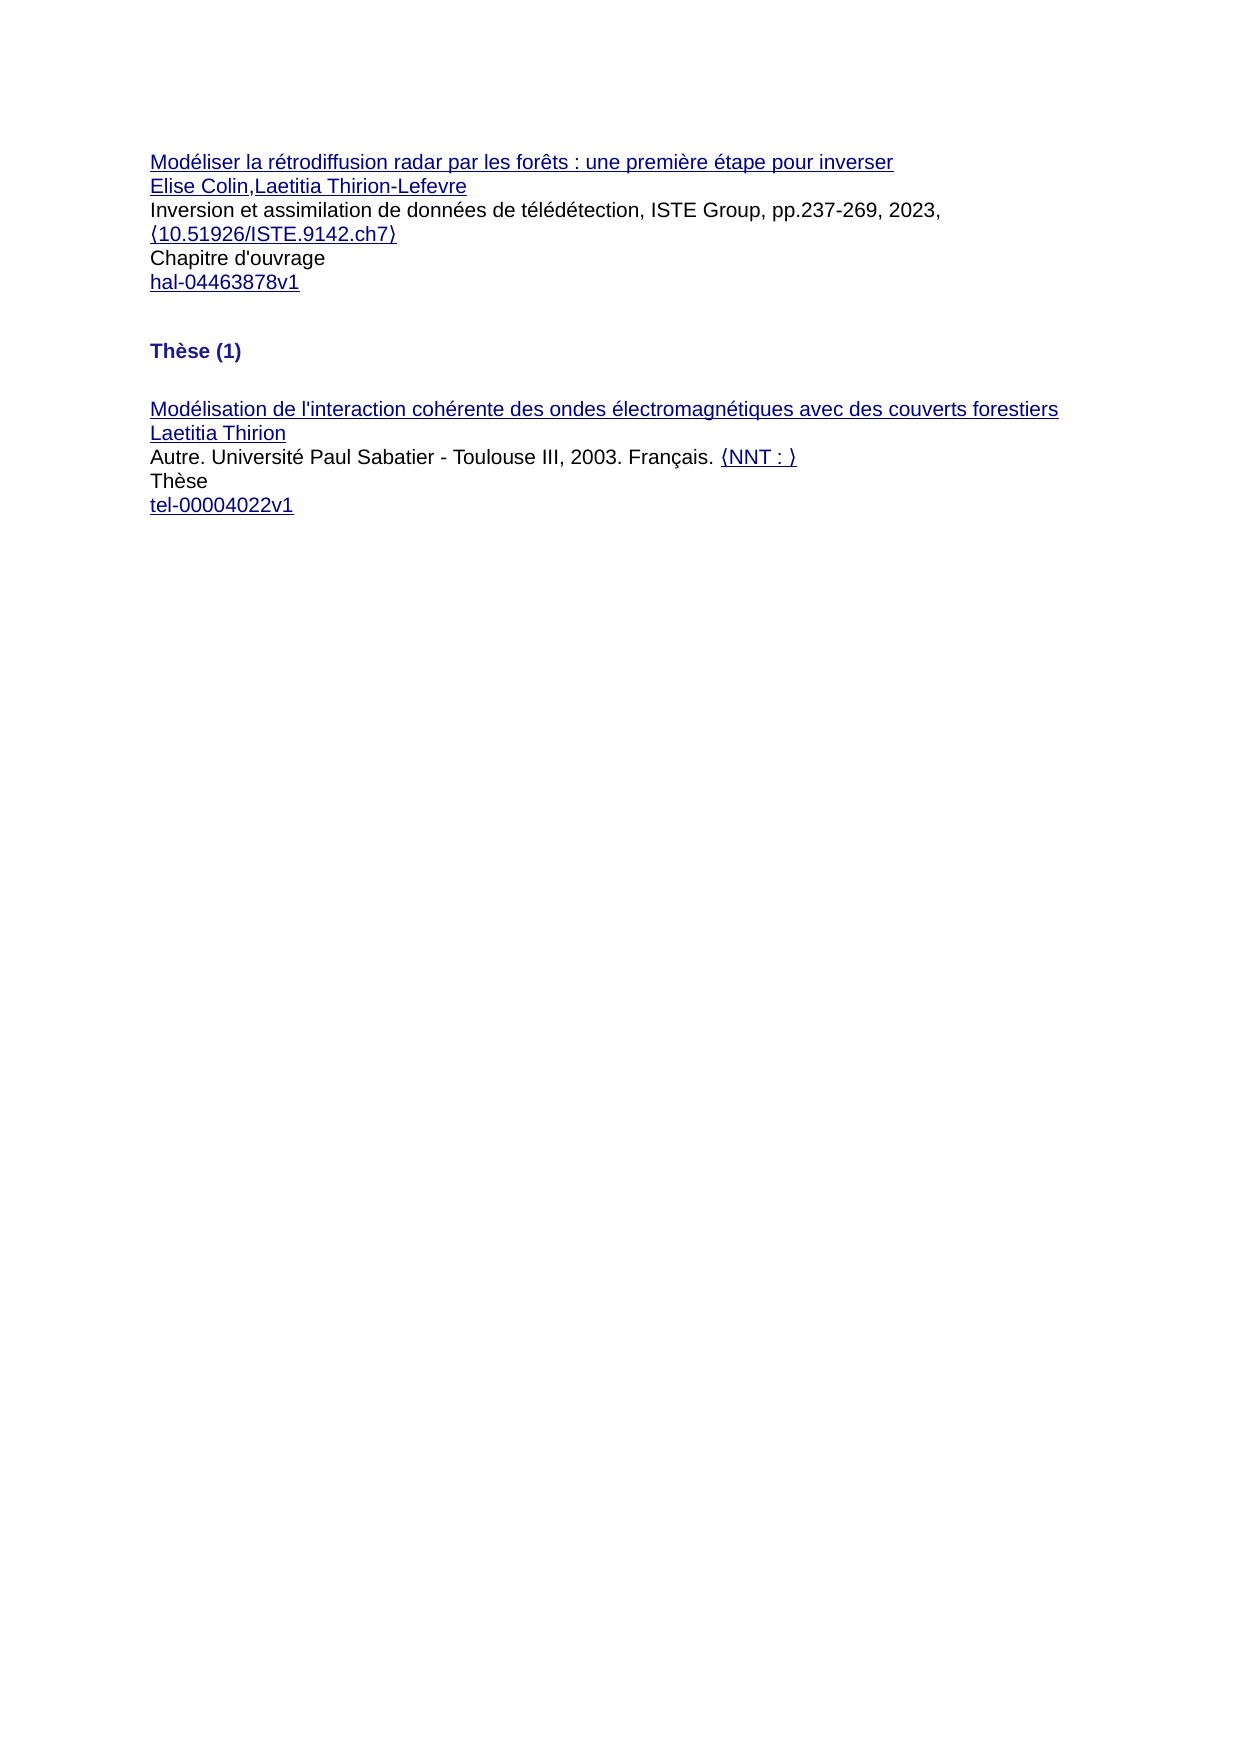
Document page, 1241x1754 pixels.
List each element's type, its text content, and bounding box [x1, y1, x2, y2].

table_header Modéliser la rétrodiffusion radar par les forêts : une première étape pour inverser Elise Colin,Laetitia Thirion-Lefevre Inversion et assimilation de données de télédétection, ISTE Group, pp.237-269, 2023, ⟨10.51926/ISTE.9142.ch7⟩ Chapitre d'ouvrage hal-04463878v1 [150, 150, 1090, 294]
table_header Modélisation de l'interaction cohérente des ondes électromagnétiques avec des couverts forestiers Laetitia Thirion Autre. Université Paul Sabatier - Toulouse III, 2003. Français. ⟨NNT : ⟩ Thèse tel-00004022v1 [150, 397, 1090, 517]
subtitle Thèse (1) [150, 338, 1090, 362]
